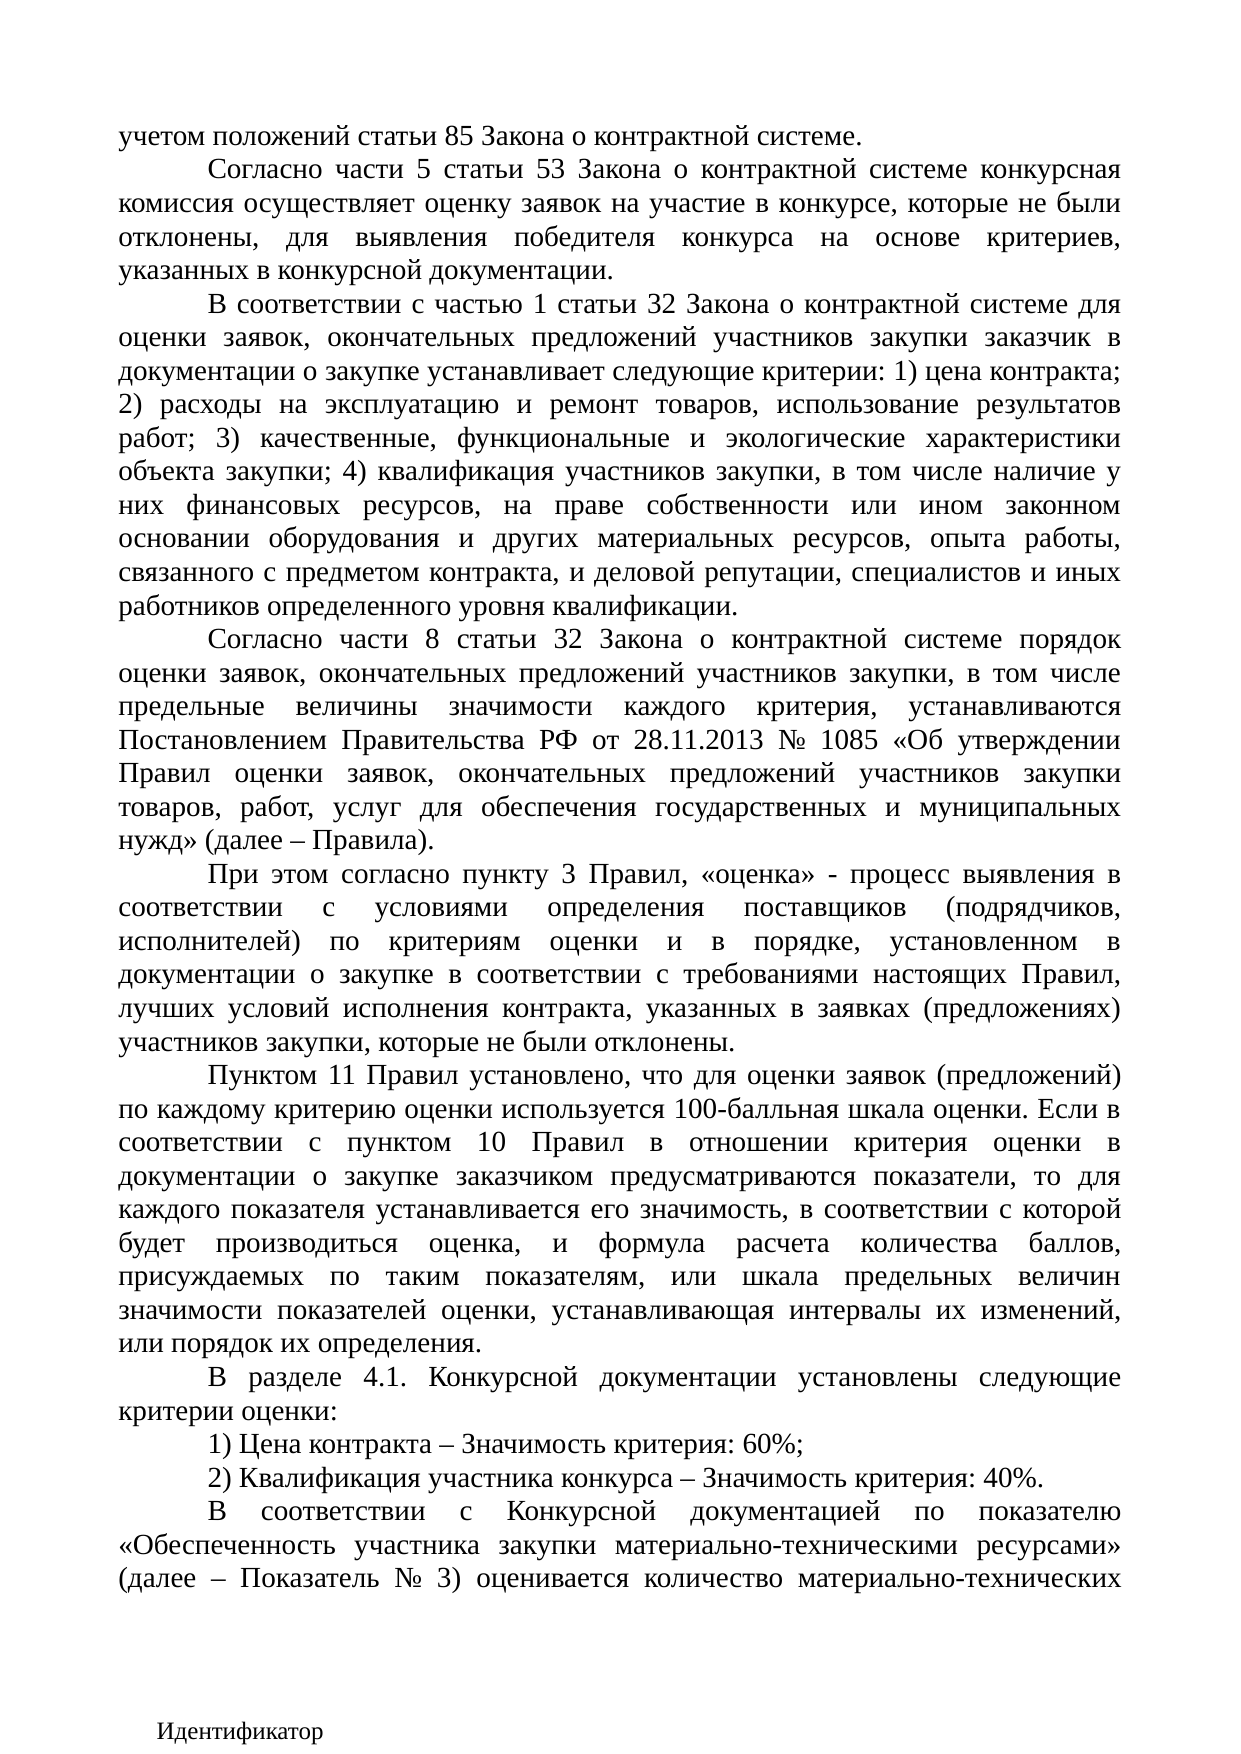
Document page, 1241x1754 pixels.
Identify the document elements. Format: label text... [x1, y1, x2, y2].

text В соответствии с частью 1 статьи 32 Закона о контрактной системе для оценки заявок, окончательных предложений участников закупки заказчик в документации о закупке устанавливает следующие критерии: 1) цена контракта; 2) расходы на эксплуатацию и ремонт товаров, использование результатов работ; 3) качественные, функциональные и экологические характеристики объекта закупки; 4) квалификация участников закупки, в том числе наличие у них финансовых ресурсов, на праве собственности или ином законном основании оборудования и других материальных ресурсов, опыта работы, связанного с предметом контракта, и деловой репутации, специалистов и иных работников определенного уровня квалификации. [118, 286, 1122, 621]
text 2) Квалификация участника конкурса – Значимость критерия: 40%. [118, 1460, 1122, 1493]
text Согласно части 5 статьи 53 Закона о контрактной системе конкурсная комиссия осуществляет оценку заявок на участие в конкурсе, которые не были отклонены, для выявления победителя конкурса на основе критериев, указанных в конкурсной документации. [118, 152, 1122, 286]
text В разделе 4.1. Конкурсной документации установлены следующие критерии оценки: [118, 1359, 1122, 1426]
text 1) Цена контракта – Значимость критерия: 60%; [118, 1426, 1122, 1460]
text учетом положений статьи 85 Закона о контрактной системе. [118, 118, 1122, 152]
text При этом согласно пункту 3 Правил, «оценка» - процесс выявления в соответствии с условиями определения поставщиков (подрядчиков, исполнителей) по критериям оценки и в порядке, установленном в документации о закупке в соответствии с требованиями настоящих Правил, лучших условий исполнения контракта, указанных в заявках (предложениях) участников закупки, которые не были отклонены. [118, 856, 1122, 1057]
text Пунктом 11 Правил установлено, что для оценки заявок (предложений) по каждому критерию оценки используется 100-балльная шкала оценки. Если в соответствии с пунктом 10 Правил в отношении критерия оценки в документации о закупке заказчиком предусматриваются показатели, то для каждого показателя устанавливается его значимость, в соответствии с которой будет производиться оценка, и формула расчета количества баллов, присуждаемых по таким показателям, или шкала предельных величин значимости показателей оценки, устанавливающая интервалы их изменений, или порядок их определения. [118, 1057, 1122, 1359]
text В соответствии с Конкурсной документацией по показателю «Обеспеченность участника закупки материально-техническими ресурсами» (далее – Показатель № 3) оценивается количество материально-технических [118, 1493, 1122, 1594]
text Согласно части 8 статьи 32 Закона о контрактной системе порядок оценки заявок, окончательных предложений участников закупки, в том числе предельные величины значимости каждого критерия, устанавливаются Постановлением Правительства РФ от 28.11.2013 № 1085 «Об утверждении Правил оценки заявок, окончательных предложений участников закупки товаров, работ, услуг для обеспечения государственных и муниципальных нужд» (далее – Правила). [118, 621, 1122, 856]
